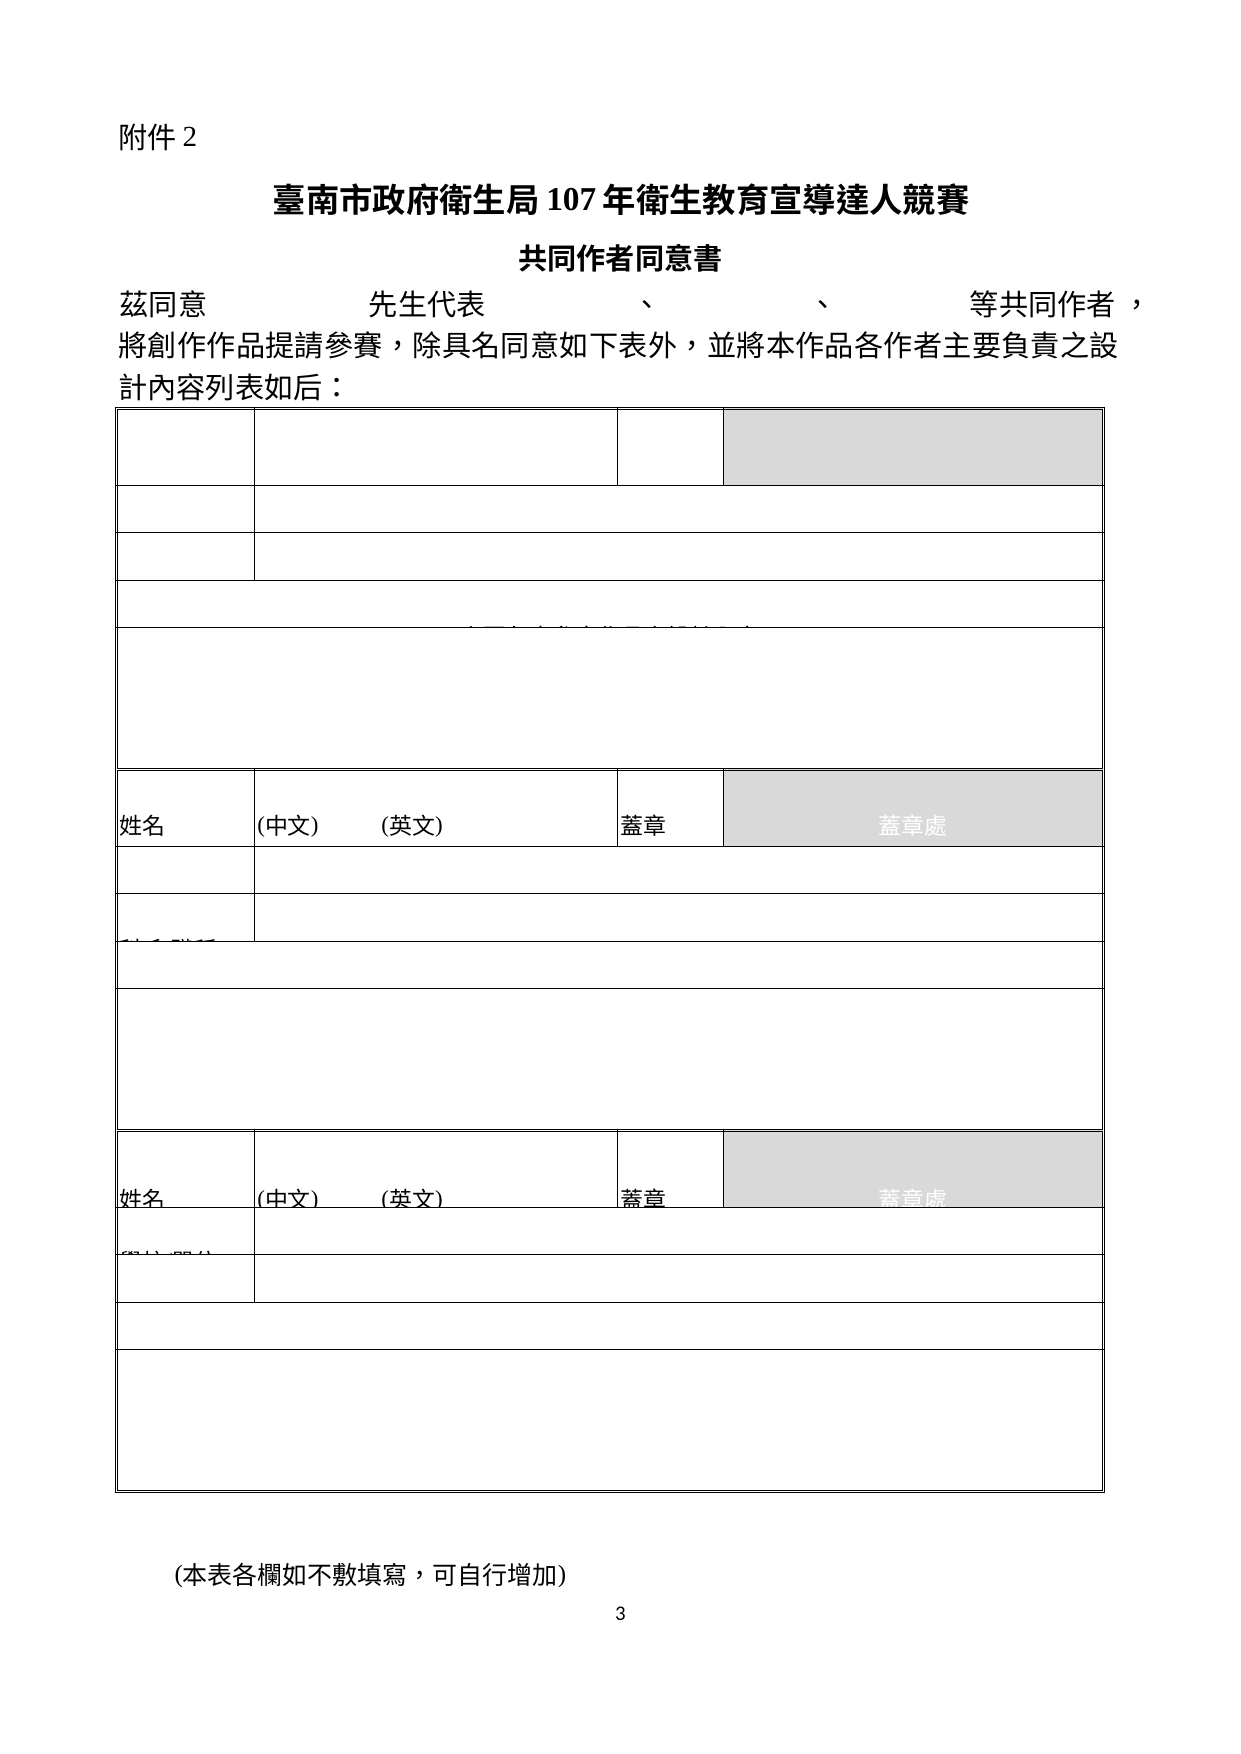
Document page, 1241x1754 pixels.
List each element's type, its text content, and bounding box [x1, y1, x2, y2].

table_cell 姓名 [118, 1132, 254, 1207]
table_cell 科系/職稱 [118, 533, 254, 579]
table_cell 姓名 [118, 771, 254, 846]
text 附件2 [118, 94, 1122, 157]
table_cell 學校/單位 [118, 847, 254, 893]
text 臺南市政府衛生局107年衛生教育宣導達人競賽 [118, 157, 1122, 219]
table_cell [255, 533, 1102, 579]
table_cell 科系/職稱 [118, 1255, 254, 1302]
table_cell [255, 1255, 1102, 1302]
table_header 蓋章 [618, 410, 723, 485]
table_header 蓋章處 [724, 410, 1102, 485]
table_cell (中文) (英文) [255, 1132, 617, 1207]
table_cell 主要負責參賽作品之設計內容 [118, 581, 1102, 627]
table_header (中文) (英文) [255, 410, 617, 485]
table_cell [255, 486, 1102, 532]
table_cell [255, 894, 1102, 941]
text 茲同意 先生代表 、 、 等共同作者，將創作作品提請參賽，除具名同意如下表外，並將本作品各作者主要負責之設計內容列表如后： [118, 282, 1122, 407]
table_cell [255, 847, 1102, 893]
table_cell 蓋章 [618, 771, 723, 846]
table_cell 蓋章處 [724, 771, 1102, 846]
text 共同作者同意書 [118, 219, 1122, 282]
table_header 姓名 [118, 410, 254, 485]
table_cell 學校/單位 [118, 1208, 254, 1254]
table_cell 學校/單位 [118, 486, 254, 532]
table_cell [118, 989, 1102, 1129]
table_cell 蓋章處 [724, 1132, 1102, 1207]
table_cell [255, 1208, 1102, 1254]
table_cell [118, 628, 1102, 768]
table_cell [118, 1350, 1102, 1490]
table_cell 主要負責參賽作品之設計內容 [118, 942, 1102, 988]
table_cell (中文) (英文) [255, 771, 617, 846]
table_cell 蓋章 [618, 1132, 723, 1207]
table_cell 科系/職稱 [118, 894, 254, 941]
text (本表各欄如不敷填寫，可自行增加) [118, 1532, 1122, 1594]
table_cell 主要負責參賽作品之設計內容 [118, 1303, 1102, 1349]
